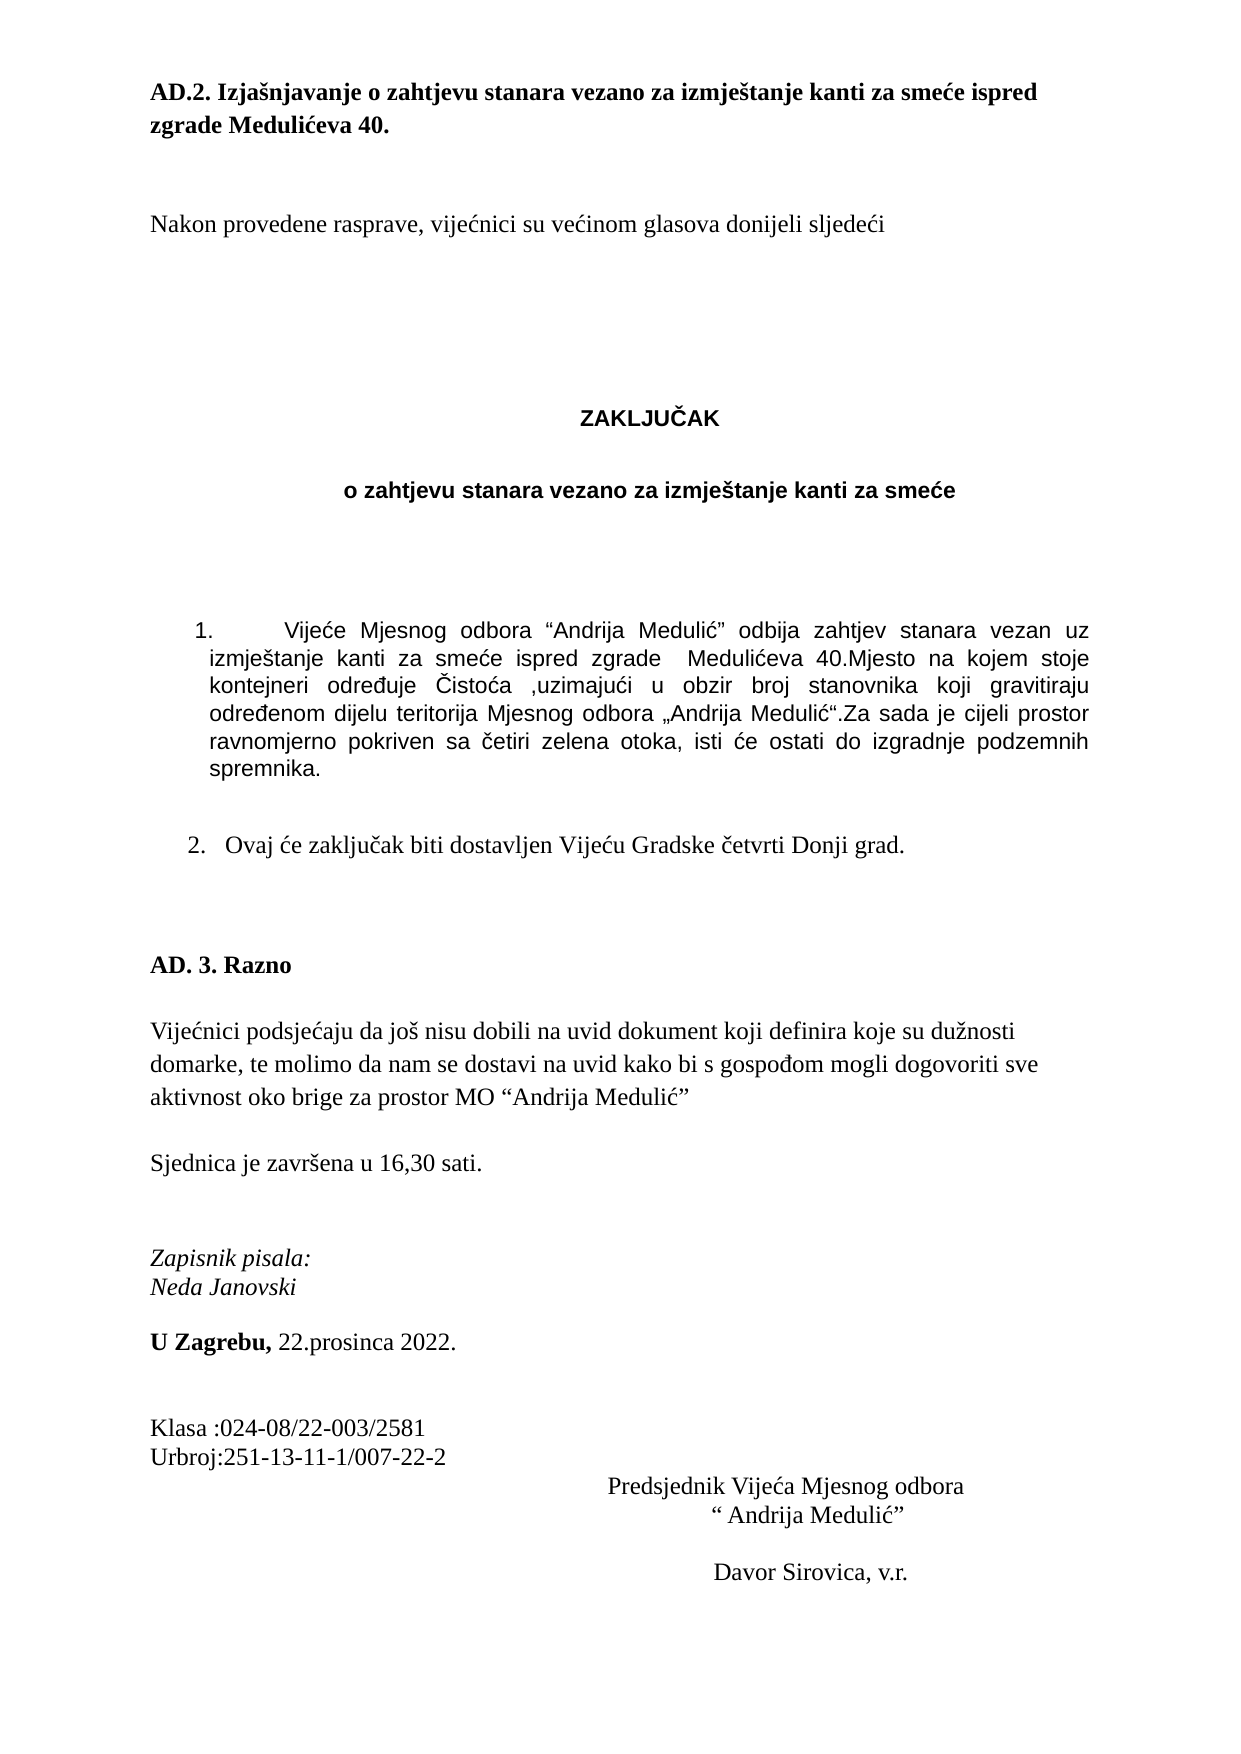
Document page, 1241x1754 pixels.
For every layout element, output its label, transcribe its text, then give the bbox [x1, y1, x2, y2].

text Klasa :024-08/22-003/2581 [150, 1413, 1090, 1442]
text Sjednica je završena u 16,30 sati. [150, 1148, 1090, 1177]
text Nakon provedene rasprave, vijećnici su većinom glasova donijeli sljedeći [150, 209, 1090, 238]
text AD.2. Izjašnjavanje o zahtjevu stanara vezano za izmještanje kanti za smeće ispred zgrade Medulićeva 40. [150, 77, 1090, 139]
list Ovaj će zaključak biti dostavljen Vijeću Gradske četvrti Donji grad. [187, 830, 1090, 858]
list Vijeće Mjesnog odbora “Andrija Medulić” odbija zahtjev stanara vezan uz izmještanje kanti za smeće ispred zgrade Medulićeva 40.Mjesto na kojem stoje kontejneri određuje Čistoća ,uzimajući u obzir broj stanovnika koji gravitiraju određenom dijelu teritorija Mjesnog odbora „Andrija Medulić“.Za sada je cijeli prostor ravnomjerno pokriven sa četiri zelena otoka, isti će ostati do izgradnje podzemnih spremnika. [194, 617, 1090, 782]
text Predsjednik Vijeća Mjesnog odbora [150, 1471, 1090, 1500]
text U Zagrebu, 22.prosinca 2022. [150, 1327, 1090, 1356]
text ZAKLJUČAK [209, 405, 1090, 431]
text “ Andrija Medulić” [150, 1500, 1090, 1528]
text Vijećnici podsjećaju da još nisu dobili na uvid dokument koji definira koje su dužnosti domarke, te molimo da nam se dostavi na uvid kako bi s gospođom mogli dogovoriti sve aktivnost oko brige za prostor MO “Andrija Medulić” [150, 1016, 1090, 1111]
text Urbroj:251-13-11-1/007-22-2 [150, 1442, 1090, 1471]
text Neda Janovski [150, 1272, 1090, 1301]
text o zahtjevu stanara vezano za izmještanje kanti za smeće [209, 449, 1090, 503]
text Davor Sirovica, v.r. [150, 1557, 1090, 1586]
text AD. 3. Razno [150, 950, 1090, 979]
text Zapisnik pisala: [150, 1243, 1090, 1272]
